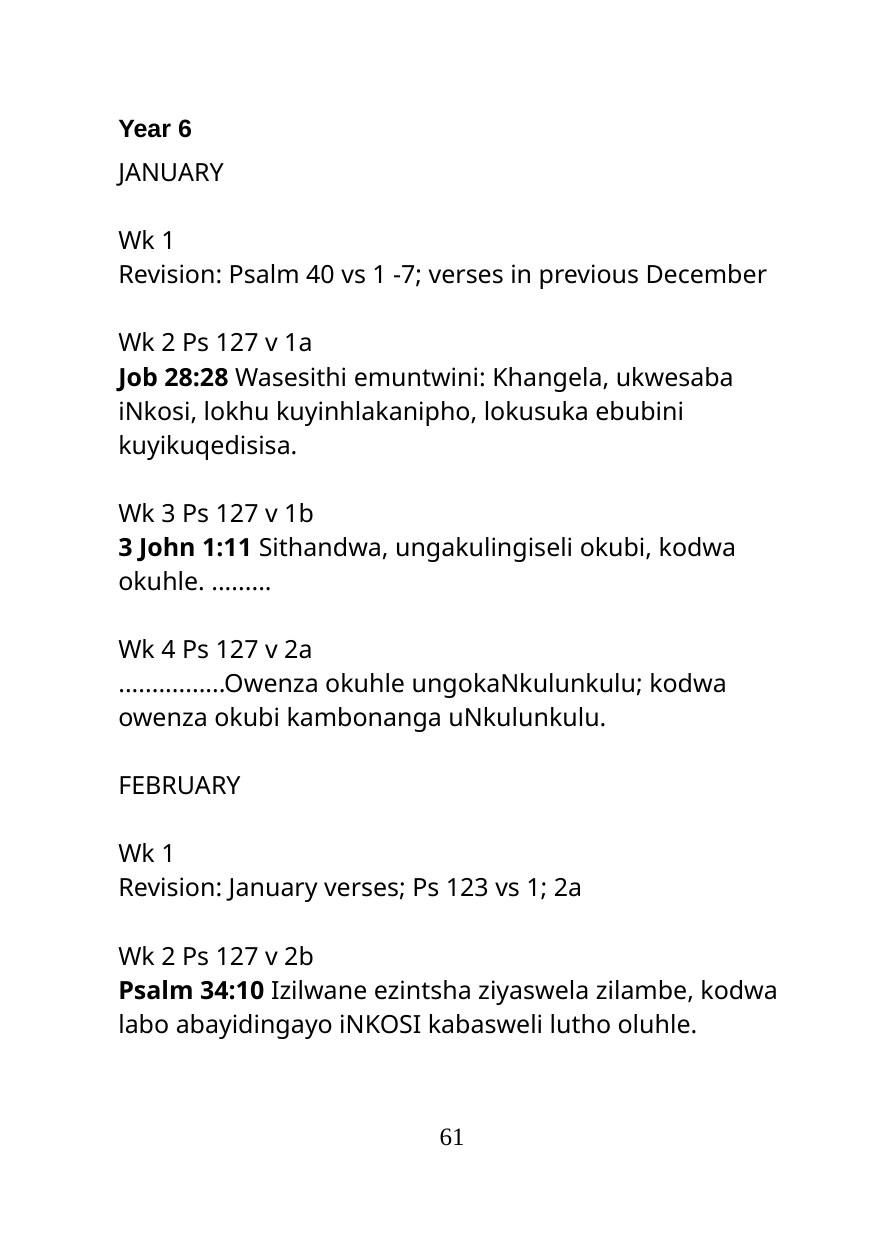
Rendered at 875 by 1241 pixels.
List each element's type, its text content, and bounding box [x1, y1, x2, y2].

text Wk 2 Ps 127 v 2b [118, 938, 786, 972]
text Revision: January verses; Ps 123 vs 1; 2a [118, 870, 786, 904]
subtitle Year 6 [118, 113, 786, 142]
text Job 28:28 Wasesithi emuntwini: Khangela, ukwesaba iNkosi, lokhu kuyinhlakanipho, lokusuka ebubini kuyikuqedisisa. [118, 359, 786, 461]
text Psalm 34:10 Izilwane ezintsha ziyaswela zilambe, kodwa labo abayidingayo iNKOSI kabasweli lutho oluhle. [118, 972, 786, 1040]
text Wk 2 Ps 127 v 1a [118, 325, 786, 359]
text Wk 4 Ps 127 v 2a [118, 632, 786, 666]
text ................Owenza okuhle ungokaNkulunkulu; kodwa owenza okubi kambonanga uNkulunkulu. [118, 666, 786, 734]
text Revision: Psalm 40 vs 1 -7; verses in previous December [118, 257, 786, 291]
text Wk 3 Ps 127 v 1b [118, 495, 786, 529]
text Wk 1 [118, 836, 786, 870]
text FEBRUARY [118, 768, 786, 802]
text JANUARY [118, 155, 786, 189]
text 3 John 1:11 Sithandwa, ungakulingiseli okubi, kodwa okuhle. ......... [118, 529, 786, 598]
text Wk 1 [118, 223, 786, 257]
